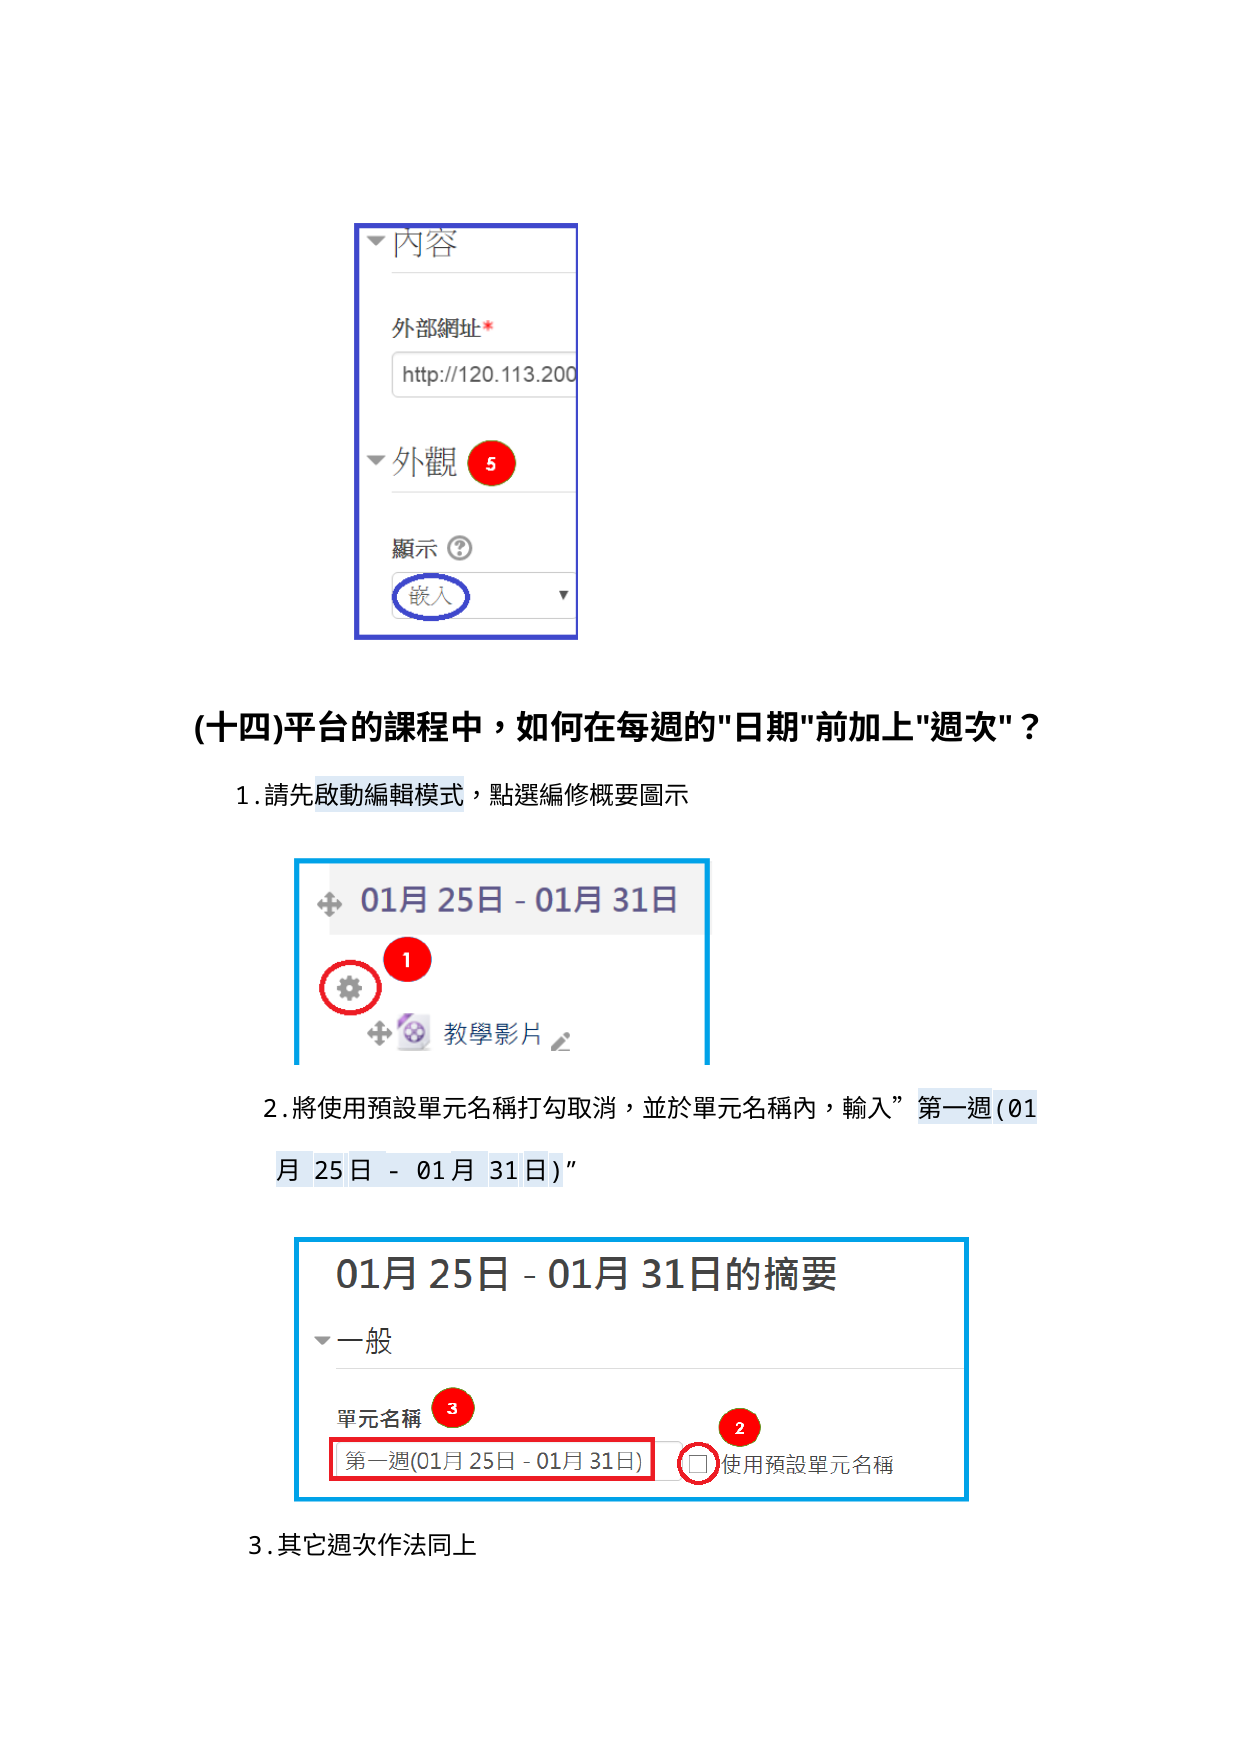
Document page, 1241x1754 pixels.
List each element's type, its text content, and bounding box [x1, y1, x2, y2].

text (十四)平台的課程中，如何在每週的"日期"前加上"週次"？ [187, 683, 1053, 746]
text 3.其它週次作法同上 [187, 1502, 1053, 1564]
text 2.將使用預設單元名稱打勾取消，並於單元名稱內，輸入”第一週(01月 25日 - 01月 31日)” [187, 1064, 1053, 1189]
text 1.請先啟動編輯模式，點選編修概要圖示 [187, 752, 1053, 814]
